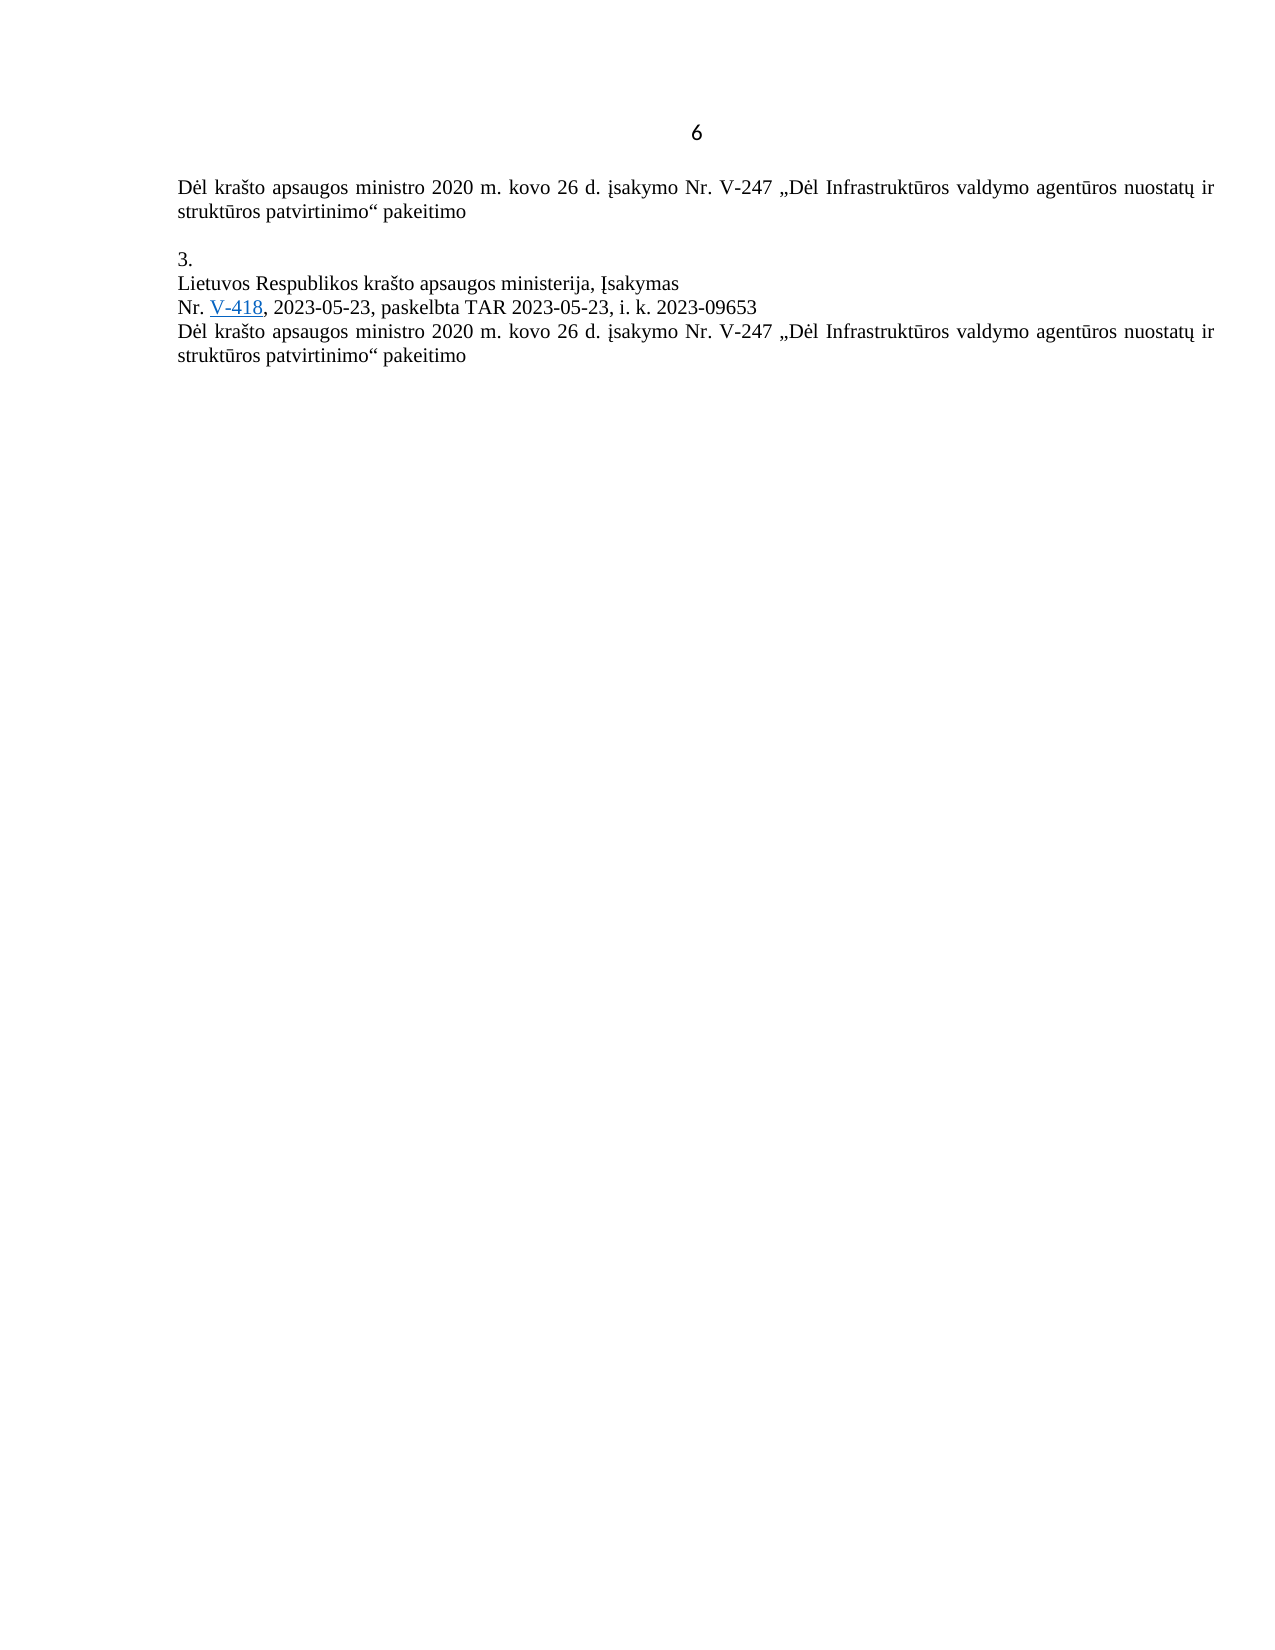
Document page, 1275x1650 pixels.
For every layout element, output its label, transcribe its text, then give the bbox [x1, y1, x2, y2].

text Dėl krašto apsaugos ministro 2020 m. kovo 26 d. įsakymo Nr. V-247 „Dėl Infrastruktūros valdymo agentūros nuostatų ir struktūros patvirtinimo“ pakeitimo [177, 175, 1216, 223]
text 3. [177, 247, 1216, 271]
text Dėl krašto apsaugos ministro 2020 m. kovo 26 d. įsakymo Nr. V-247 „Dėl Infrastruktūros valdymo agentūros nuostatų ir struktūros patvirtinimo“ pakeitimo [177, 319, 1216, 367]
text Lietuvos Respublikos krašto apsaugos ministerija, Įsakymas [177, 271, 1216, 295]
text Nr. V-418, 2023-05-23, paskelbta TAR 2023-05-23, i. k. 2023-09653 [177, 295, 1216, 319]
